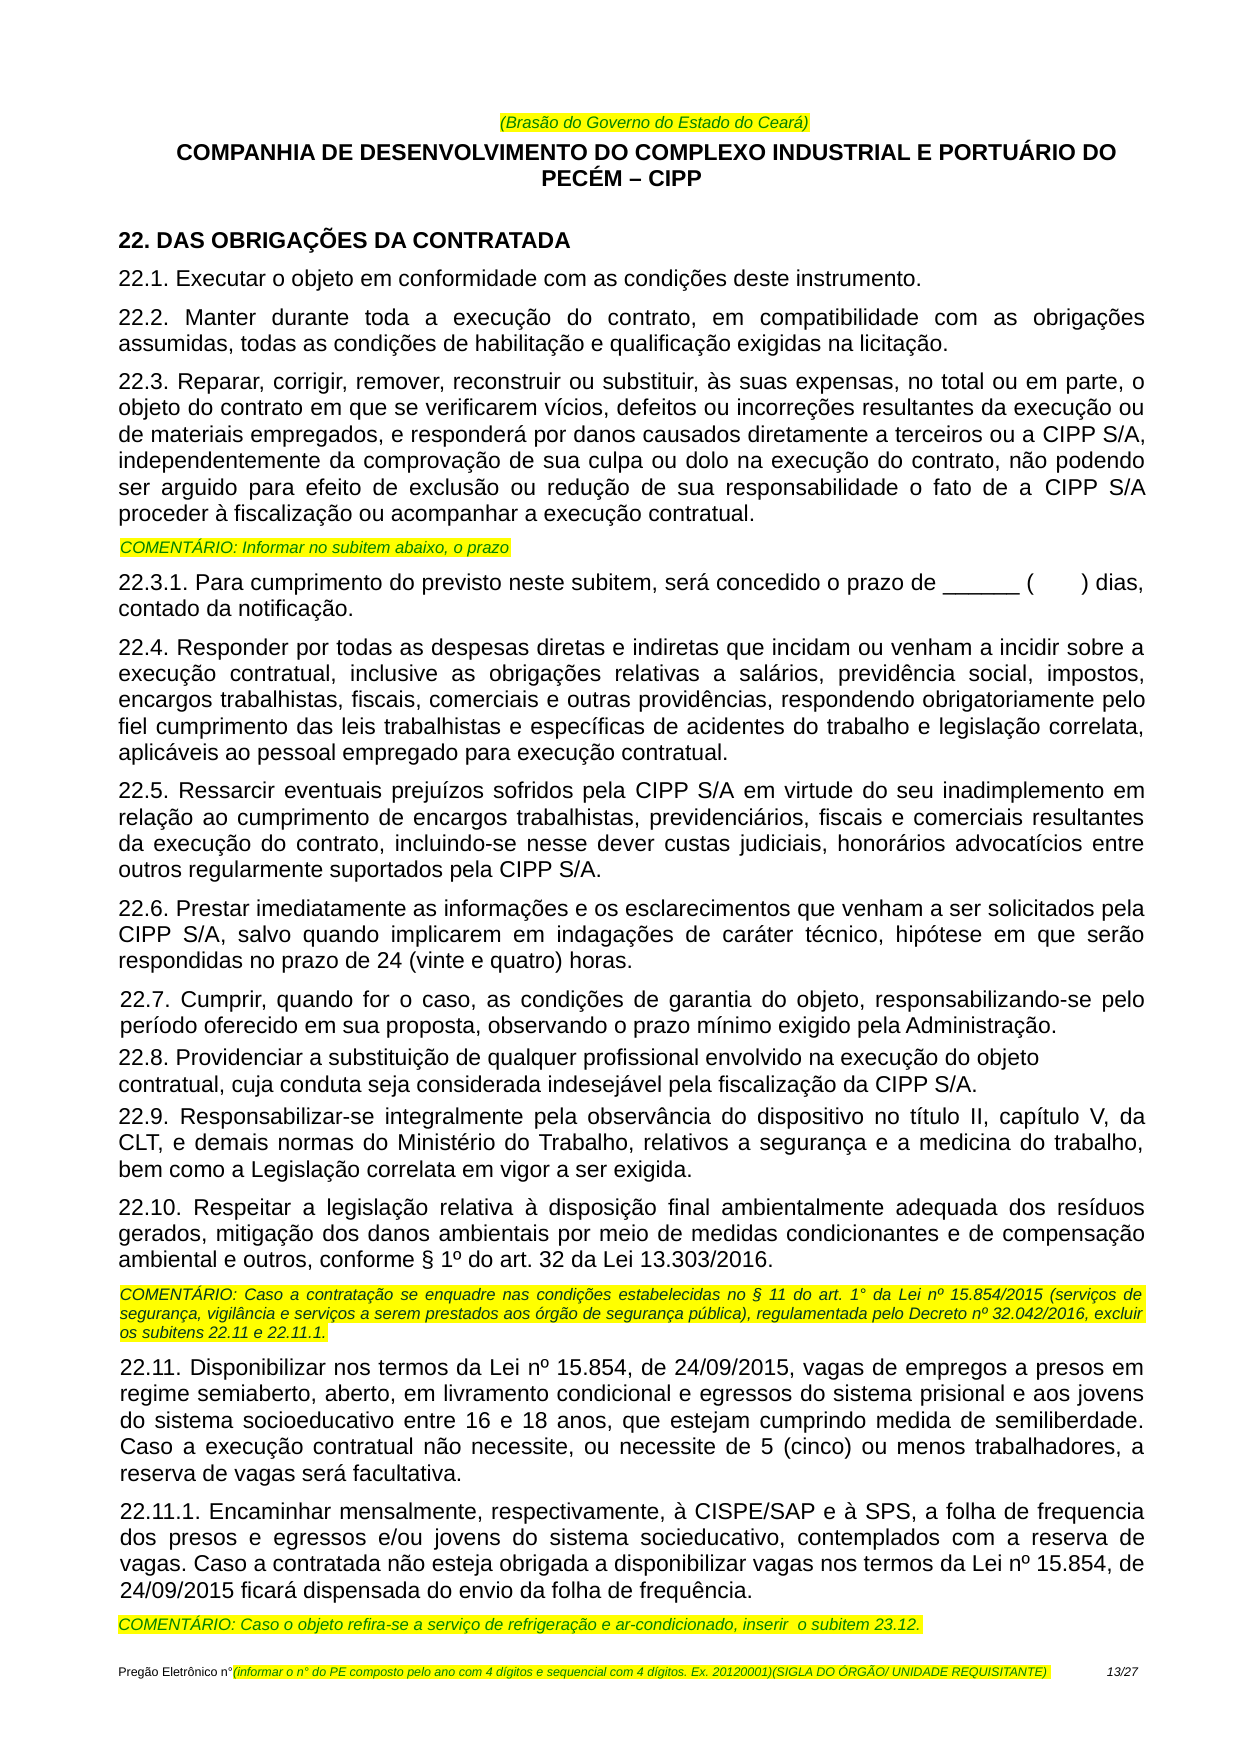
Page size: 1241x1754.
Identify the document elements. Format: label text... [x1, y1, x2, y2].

text 22.7. Cumprir, quando for o caso, as condições de garantia do objeto, responsabilizando-se pelo período oferecido em sua proposta, observando o prazo mínimo exigido pela Administração. [119, 986, 1146, 1038]
text COMENTÁRIO: Informar no subitem abaixo, o prazo [120, 538, 1146, 557]
text COMENTÁRIO: Caso a contratação se enquadre nas condições estabelecidas no § 11 do art. 1° da Lei nº 15.854/2015 (serviços de segurança, vigilância e serviços a serem prestados aos órgão de segurança pública), regulamentada pelo Decreto nº 32.042/2016, excluir os subitens 22.11 e 22.11.1. [119, 1285, 1146, 1342]
text 22.8. Providenciar a substituição de qualquer profissional envolvido na execução do objeto contratual, cuja conduta seja considerada indesejável pela fiscalização da CIPP S/A. [118, 1044, 1146, 1097]
text 22.5. Ressarcir eventuais prejuízos sofridos pela CIPP S/A em virtude do seu inadimplemento em relação ao cumprimento de encargos trabalhistas, previdenciários, fiscais e comerciais resultantes da execução do contrato, incluindo-se nesse dever custas judiciais, honorários advocatícios entre outros regularmente suportados pela CIPP S/A. [118, 777, 1146, 883]
text 22.11.1. Encaminhar mensalmente, respectivamente, à CISPE/SAP e à SPS, a folha de frequencia dos presos e egressos e/ou jovens do sistema socieducativo, contemplados com a reserva de vagas. Caso a contratada não esteja obrigada a disponibilizar vagas nos termos da Lei nº 15.854, de 24/09/2015 ficará dispensada do envio da folha de frequência. [119, 1498, 1146, 1603]
text 22.3.1. Para cumprimento do previsto neste subitem, será concedido o prazo de ______ ( ) dias, contado da notificação. [118, 569, 1146, 622]
text 22.4. Responder por todas as despesas diretas e indiretas que incidam ou venham a incidir sobre a execução contratual, inclusive as obrigações relativas a salários, previdência social, impostos, encargos trabalhistas, fiscais, comerciais e outras providências, respondendo obrigatoriamente pelo fiel cumprimento das leis trabalhistas e específicas de acidentes do trabalho e legislação correlata, aplicáveis ao pessoal empregado para execução contratual. [118, 634, 1146, 765]
text 22.6. Prestar imediatamente as informações e os esclarecimentos que venham a ser solicitados pela CIPP S/A, salvo quando implicarem em indagações de caráter técnico, hipótese em que serão respondidas no prazo de 24 (vinte e quatro) horas. [118, 894, 1146, 974]
text 22. DAS OBRIGAÇÕES DA CONTRATADA [118, 227, 1146, 253]
text 22.1. Executar o objeto em conformidade com as condições deste instrumento. [118, 265, 1146, 292]
text 22.2. Manter durante toda a execução do contrato, em compatibilidade com as obrigações assumidas, todas as condições de habilitação e qualificação exigidas na licitação. [118, 303, 1146, 356]
text 22.9. Responsabilizar-se integralmente pela observância do dispositivo no título II, capítulo V, da CLT, e demais normas do Ministério do Trabalho, relativos a segurança e a medicina do trabalho, bem como a Legislação correlata em vigor a ser exigida. [118, 1103, 1146, 1182]
text COMENTÁRIO: Caso o objeto refira-se a serviço de refrigeração e ar-condicionado, inserir o subitem 23.12. [118, 1615, 1143, 1634]
text 22.10. Respeitar a legislação relativa à disposição final ambientalmente adequada dos resíduos gerados, mitigação dos danos ambientais por meio de medidas condicionantes e de compensação ambiental e outros, conforme § 1º do art. 32 da Lei 13.303/2016. [118, 1194, 1146, 1273]
text 22.3. Reparar, corrigir, remover, reconstruir ou substituir, às suas expensas, no total ou em parte, o objeto do contrato em que se verificarem vícios, defeitos ou incorreções resultantes da execução ou de materiais empregados, e responderá por danos causados diretamente a terceiros ou a CIPP S/A, independentemente da comprovação de sua culpa ou dolo na execução do contrato, não podendo ser arguido para efeito de exclusão ou redução de sua responsabilidade o fato de a CIPP S/A proceder à fiscalização ou acompanhar a execução contratual. [118, 368, 1146, 526]
text 22.11. Disponibilizar nos termos da Lei nº 15.854, de 24/09/2015, vagas de empregos a presos em regime semiaberto, aberto, em livramento condicional e egressos do sistema prisional e aos jovens do sistema socioeducativo entre 16 e 18 anos, que estejam cumprindo medida de semiliberdade. Caso a execução contratual não necessite, ou necessite de 5 (cinco) ou menos trabalhadores, a reserva de vagas será facultativa. [119, 1354, 1146, 1486]
